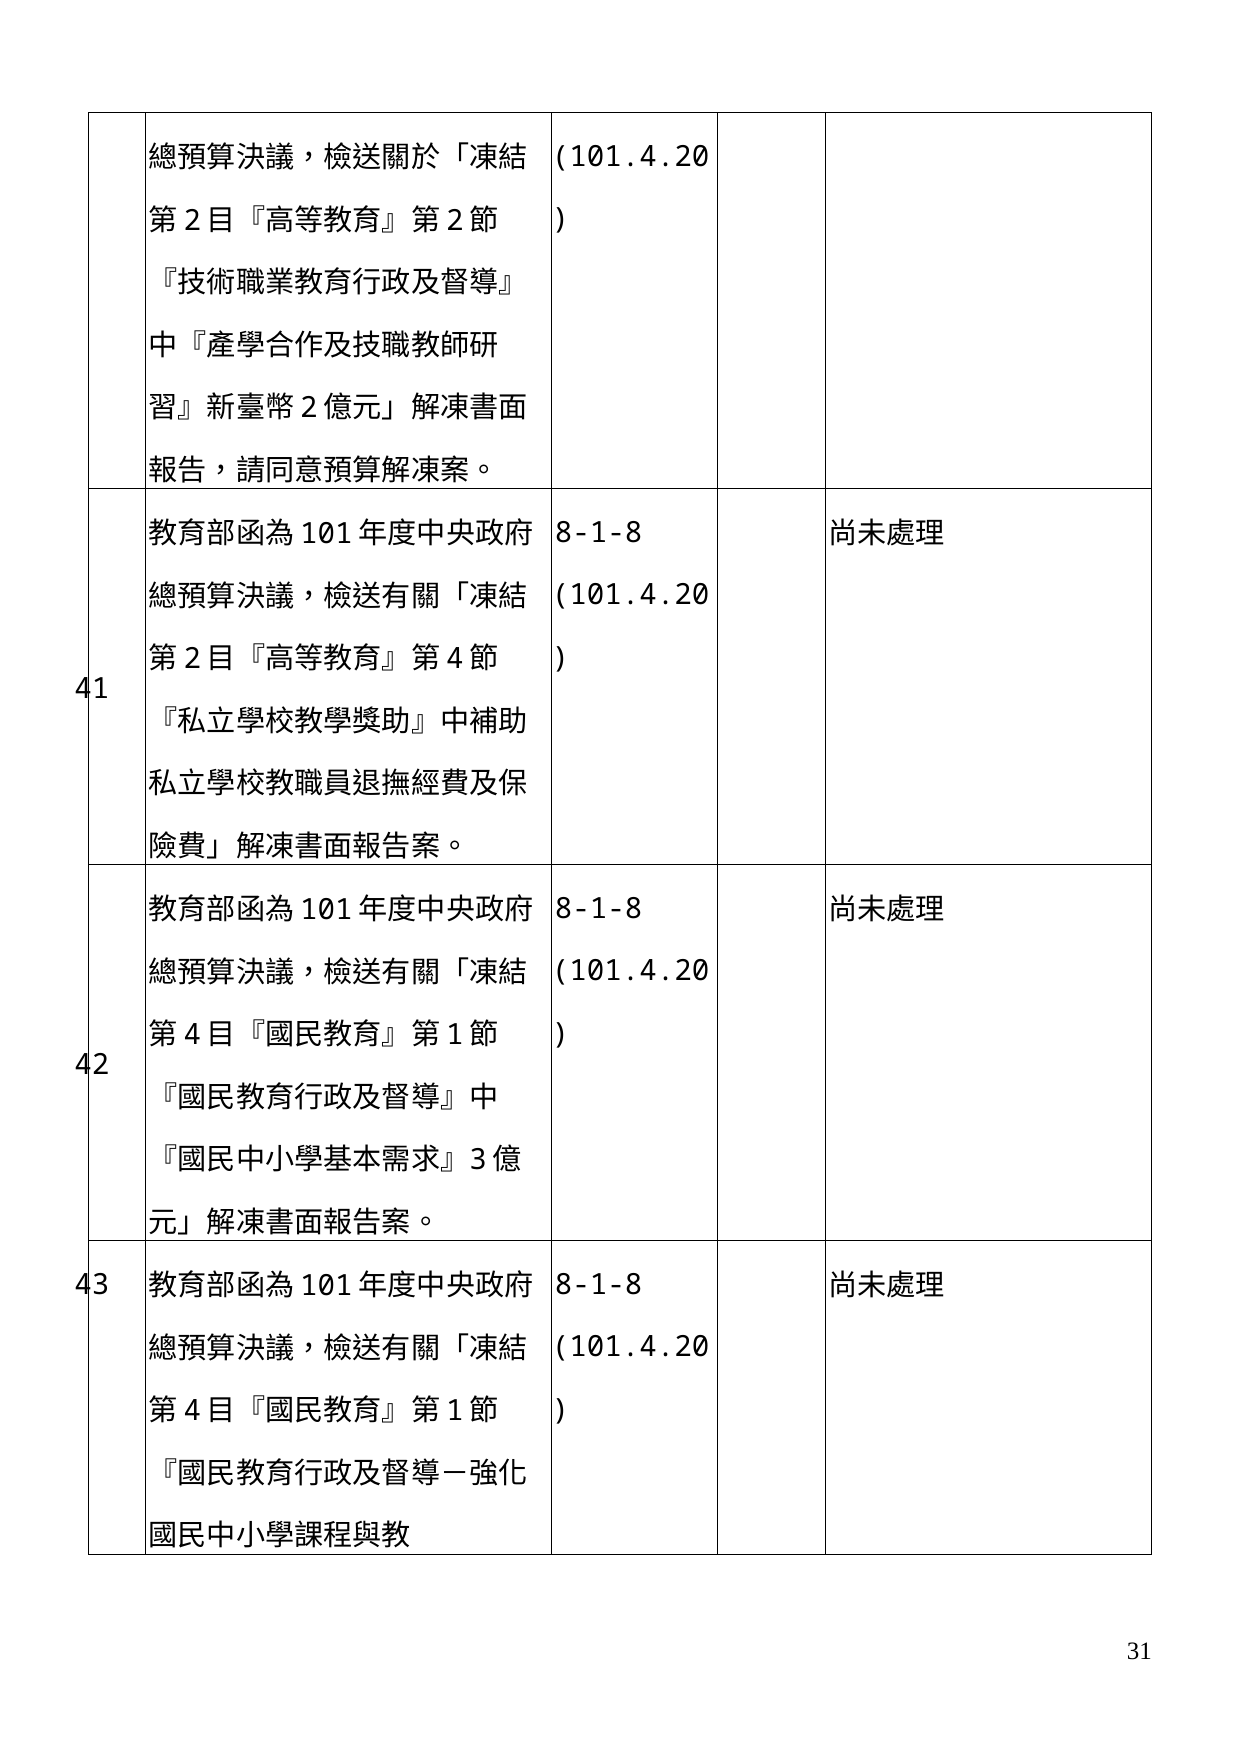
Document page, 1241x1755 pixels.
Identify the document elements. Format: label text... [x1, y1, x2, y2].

table_cell [718, 113, 825, 488]
table_cell 尚未處理 [826, 865, 1151, 1240]
table_cell 總預算決議，檢送關於「凍結第2目『高等教育』第2節『技術職業教育行政及督導』中『產學合作及技職教師研習』新臺幣2億元」解凍書面報告，請同意預算解凍案。 [146, 113, 551, 488]
table_cell (101.4.20) [552, 113, 717, 488]
table_cell [718, 865, 825, 1240]
table_cell 8-1-8 (101.4.20) [552, 1241, 717, 1554]
table_cell 教育部函為101年度中央政府總預算決議，檢送有關「凍結第4目『國民教育』第1節『國民教育行政及督導－強化國民中小學課程與教 [146, 1241, 551, 1554]
table_cell 8-1-8 (101.4.20) [552, 489, 717, 864]
table_cell [89, 865, 145, 1240]
table_cell 8-1-8 (101.4.20) [552, 865, 717, 1240]
table_cell [718, 1241, 825, 1554]
table_cell 教育部函為101年度中央政府總預算決議，檢送有關「凍結第2目『高等教育』第4節『私立學校教學獎助』中補助私立學校教職員退撫經費及保險費」解凍書面報告案。 [146, 489, 551, 864]
table_cell [89, 113, 145, 488]
table_cell 尚未處理 [826, 1241, 1151, 1554]
table_cell 尚未處理 [826, 489, 1151, 864]
table_cell [718, 489, 825, 864]
table_cell [89, 1241, 145, 1554]
table_cell [826, 113, 1151, 488]
table_cell [89, 489, 145, 864]
table_cell 教育部函為101年度中央政府總預算決議，檢送有關「凍結第4目『國民教育』第1節『國民教育行政及督導』中『國民中小學基本需求』3億元」解凍書面報告案。 [146, 865, 551, 1240]
